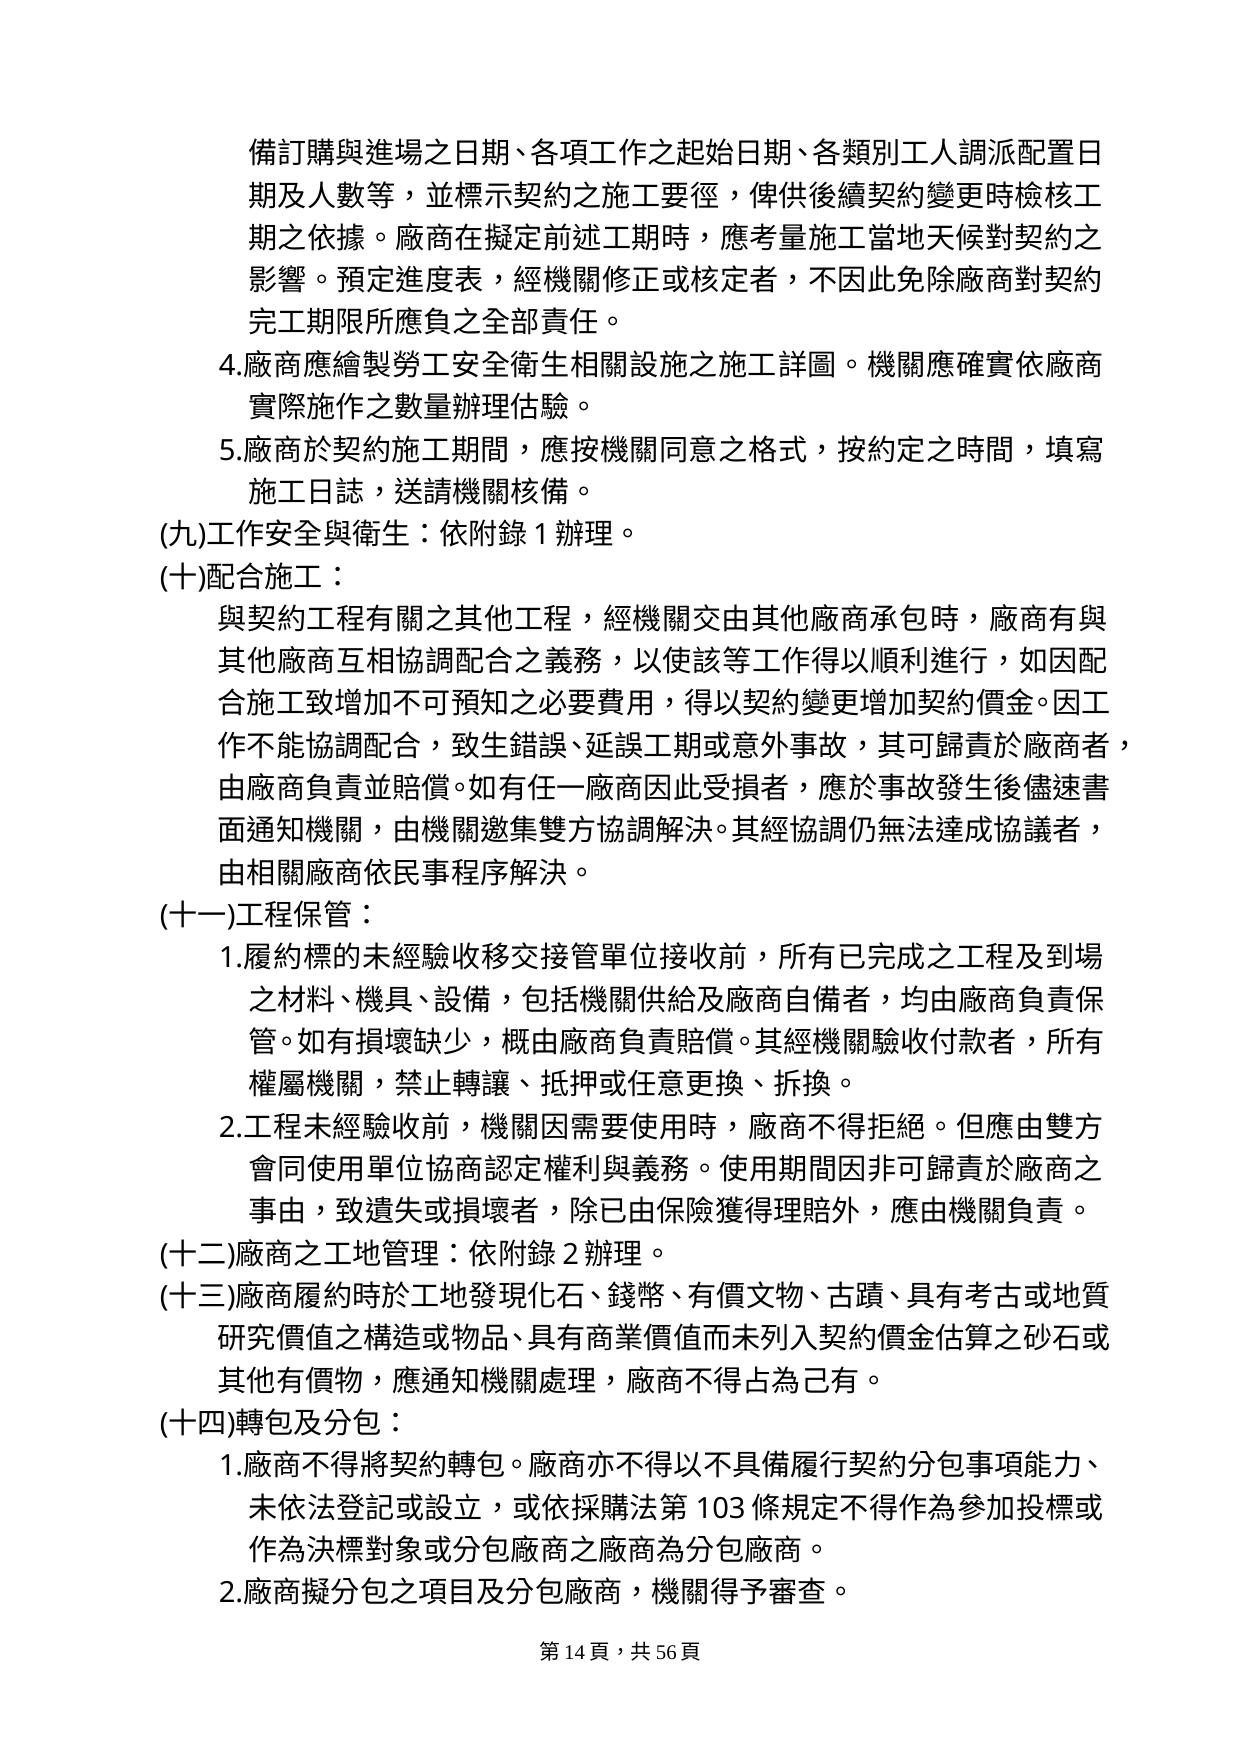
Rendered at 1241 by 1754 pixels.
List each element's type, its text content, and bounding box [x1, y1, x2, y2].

text 2.工程未經驗收前，機關因需要使用時，廠商不得拒絕。但應由雙方會同使用單位協商認定權利與義務。使用期間因非可歸責於廠商之事由，致遺失或損壞者，除已由保險獲得理賠外，應由機關負責。 [218, 1103, 1104, 1230]
text (十四)轉包及分包： [159, 1399, 1110, 1442]
text (九)工作安全與衛生：依附錄1辦理。 [159, 511, 1110, 553]
text 1.履約標的未經驗收移交接管單位接收前，所有已完成之工程及到場之材料、機具、設備，包括機關供給及廠商自備者，均由廠商負責保管。如有損壞缺少，概由廠商負責賠償。其經機關驗收付款者，所有權屬機關，禁止轉讓、抵押或任意更換、拆換。 [218, 934, 1104, 1103]
text 與契約工程有關之其他工程，經機關交由其他廠商承包時，廠商有與其他廠商互相協調配合之義務，以使該等工作得以順利進行，如因配合施工致增加不可預知之必要費用，得以契約變更增加契約價金。因工作不能協調配合，致生錯誤、延誤工期或意外事故，其可歸責於廠商者，由廠商負責並賠償。如有任一廠商因此受損者，應於事故發生後儘速書面通知機關，由機關邀集雙方協調解決。其經協調仍無法達成協議者，由相關廠商依民事程序解決。 [217, 596, 1110, 892]
text (十二)廠商之工地管理：依附錄2辦理。 [159, 1230, 1110, 1273]
text 1.廠商不得將契約轉包。廠商亦不得以不具備履行契約分包事項能力、未依法登記或設立，或依採購法第103條規定不得作為參加投標或作為決標對象或分包廠商之廠商為分包廠商。 [218, 1442, 1104, 1569]
text (十三)廠商履約時於工地發現化石、錢幣、有價文物、古蹟、具有考古或地質研究價值之構造或物品、具有商業價值而未列入契約價金估算之砂石或其他有價物，應通知機關處理，廠商不得占為己有。 [159, 1273, 1110, 1399]
text 5.廠商於契約施工期間，應按機關同意之格式，按約定之時間，填寫施工日誌，送請機關核備。 [218, 426, 1104, 511]
text 4.廠商應繪製勞工安全衛生相關設施之施工詳圖。機關應確實依廠商實際施作之數量辦理估驗。 [218, 341, 1104, 426]
text 2.廠商擬分包之項目及分包廠商，機關得予審查。 [218, 1569, 1104, 1611]
text 備訂購與進場之日期、各項工作之起始日期、各類別工人調派配置日期及人數等，並標示契約之施工要徑，俾供後續契約變更時檢核工期之依據。廠商在擬定前述工期時，應考量施工當地天候對契約之影響。預定進度表，經機關修正或核定者，不因此免除廠商對契約完工期限所應負之全部責任。 [218, 130, 1104, 341]
text (十一)工程保管： [159, 892, 1110, 934]
text (十)配合施工： [159, 553, 1110, 596]
